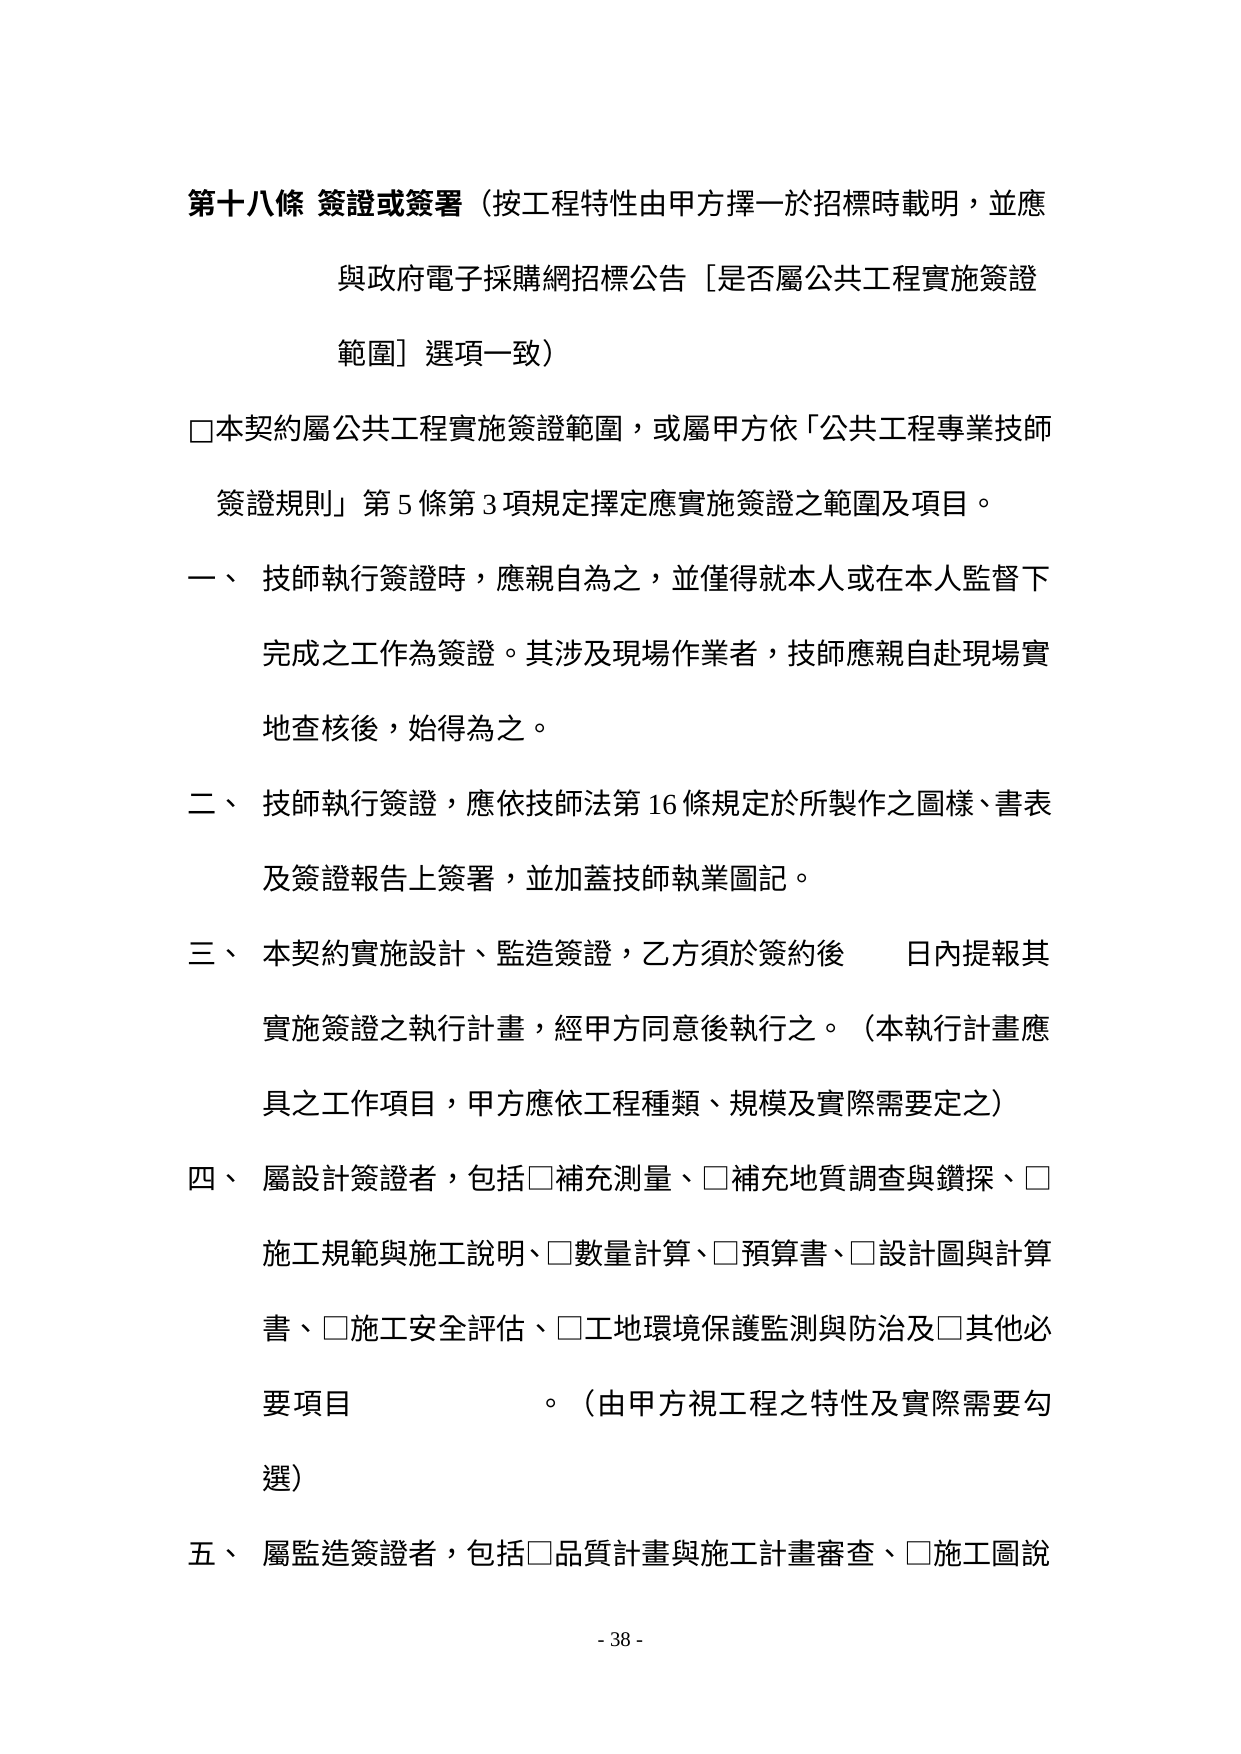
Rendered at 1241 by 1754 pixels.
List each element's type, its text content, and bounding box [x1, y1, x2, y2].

list 屬設計簽證者，包括□補充測量、□補充地質調查與鑽探、□施工規範與施工說明、□數量計算、□預算書、□設計圖與計算書、□施工安全評估、□工地環境保護監測與防治及□其他必要項目 。（由甲方視工程之特性及實際需要勾選） [187, 1139, 1053, 1514]
text 第十八條 簽證或簽署（按工程特性由甲方擇一於招標時載明，並應與政府電子採購網招標公告［是否屬公共工程實施簽證範圍］選項一致） [187, 164, 1053, 389]
list 技師執行簽證時，應親自為之，並僅得就本人或在本人監督下完成之工作為簽證。其涉及現場作業者，技師應親自赴現場實地查核後，始得為之。 [187, 539, 1053, 764]
list 技師執行簽證，應依技師法第16條規定於所製作之圖樣、書表及簽證報告上簽署，並加蓋技師執業圖記。 [187, 764, 1053, 914]
list 本契約實施設計、監造簽證，乙方須於簽約後 日內提報其實施簽證之執行計畫，經甲方同意後執行之。（本執行計畫應具之工作項目，甲方應依工程種類、規模及實際需要定之） [187, 914, 1053, 1139]
text □本契約屬公共工程實施簽證範圍，或屬甲方依「公共工程專業技師簽證規則」第5條第3項規定擇定應實施簽證之範圍及項目。 [187, 389, 1053, 539]
list 屬監造簽證者，包括□品質計畫與施工計畫審查、□施工圖說 [187, 1514, 1053, 1589]
